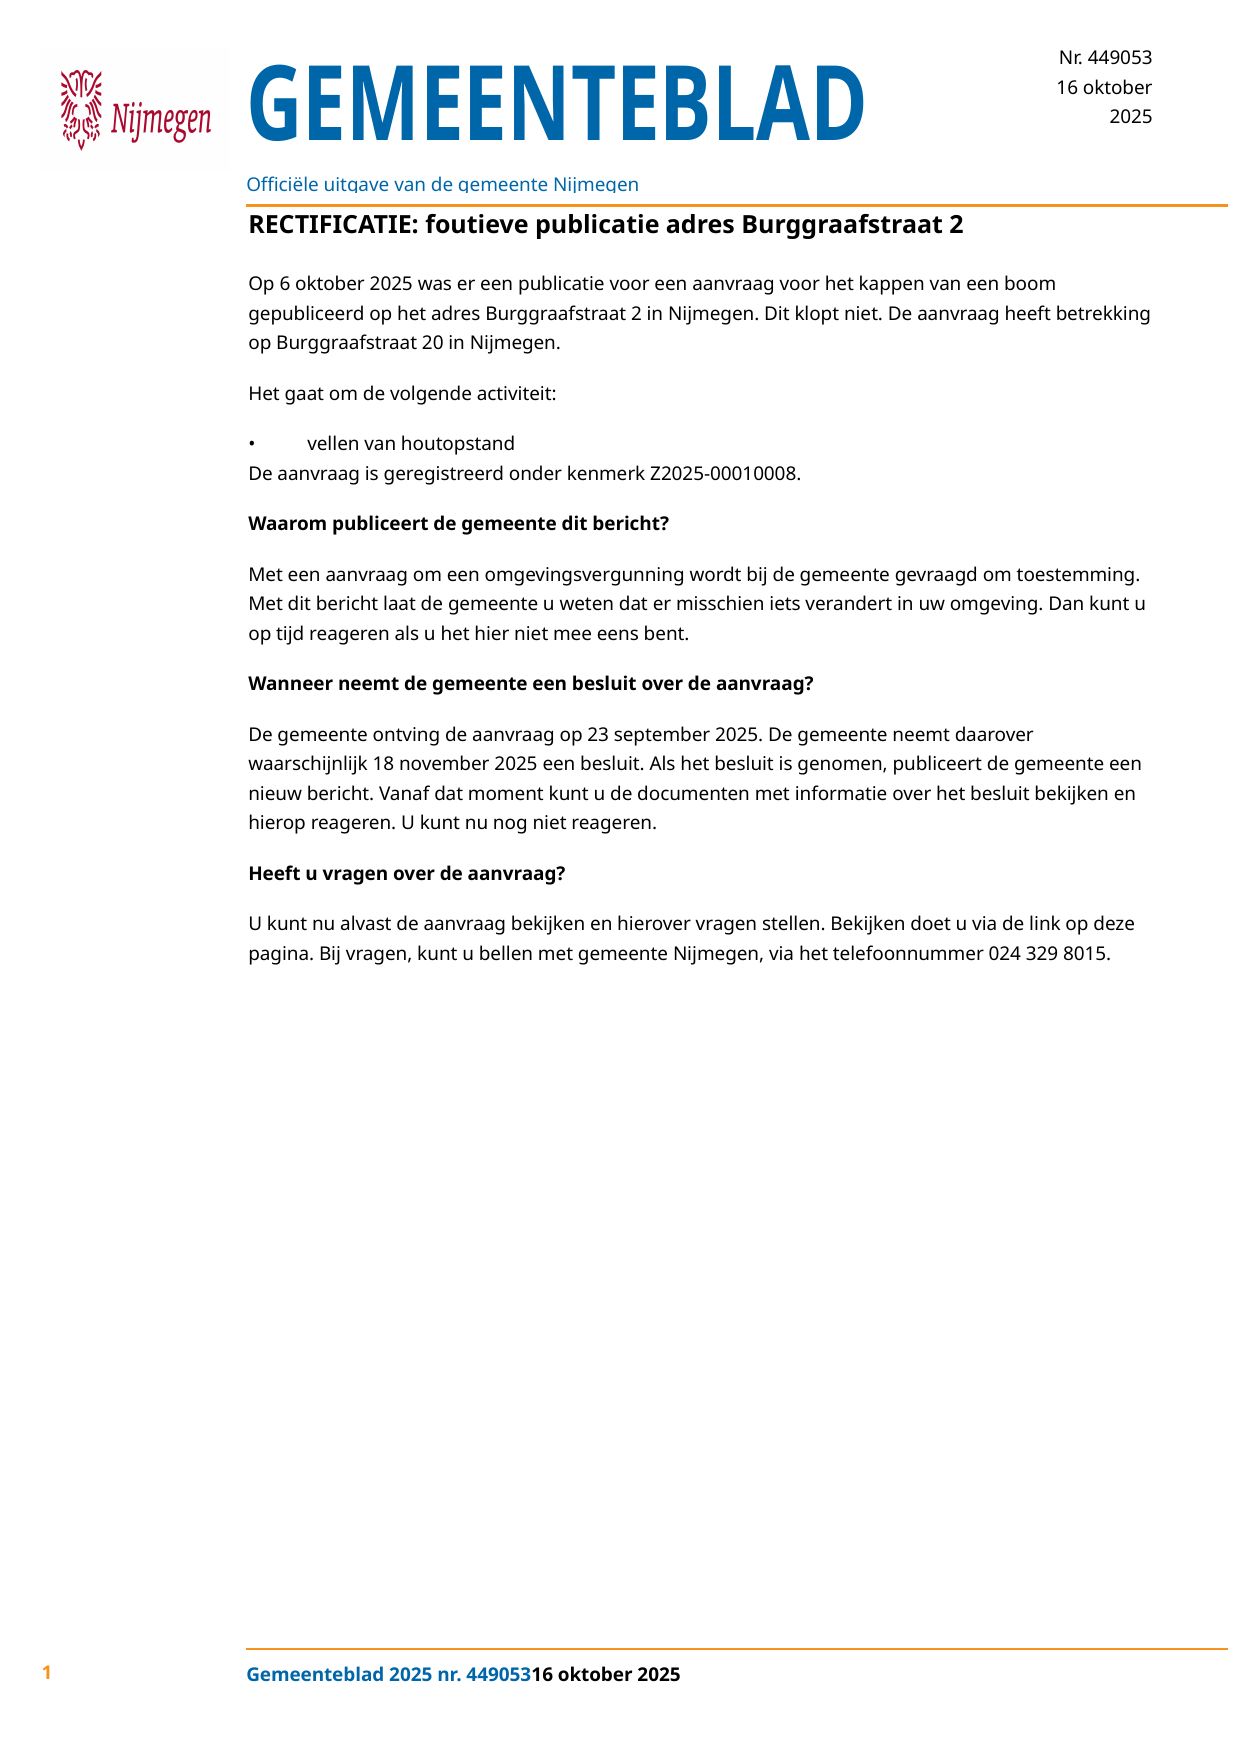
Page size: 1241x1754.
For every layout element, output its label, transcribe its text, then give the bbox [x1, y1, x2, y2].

list vellen van houtopstand [248, 430, 1152, 456]
text Het gaat om de volgende activiteit: [248, 380, 1152, 406]
text De aanvraag is geregistreerd onder kenmerk Z2025-00010008. [248, 460, 1152, 486]
text Heeft u vragen over de aanvraag? [248, 860, 1152, 886]
text Met een aanvraag om een omgevingsvergunning wordt bij de gemeente gevraagd om toestemming. Met dit bericht laat de gemeente u weten dat er misschien iets verandert in uw omgeving. Dan kunt u op tijd reageren als u het hier niet mee eens bent. [248, 561, 1152, 646]
text Op 6 oktober 2025 was er een publicatie voor een aanvraag voor het kappen van een boom gepubliceerd op het adres Burggraafstraat 2 in Nijmegen. Dit klopt niet. De aanvraag heeft betrekking op Burggraafstraat 20 in Nijmegen. [248, 270, 1152, 355]
text Wanneer neemt de gemeente een besluit over de aanvraag? [248, 670, 1152, 696]
text U kunt nu alvast de aanvraag bekijken en hierover vragen stellen. Bekijken doet u via de link op deze pagina. Bij vragen, kunt u bellen met gemeente Nijmegen, via het telefoonnummer 024 329 8015. [248, 910, 1152, 966]
picture [41, 47, 231, 172]
text RECTIFICATIE: foutieve publicatie adres Burggraafstraat 2 [248, 207, 1152, 241]
text Waarom publiceert de gemeente dit bericht? [248, 510, 1152, 536]
text De gemeente ontving de aanvraag op 23 september 2025. De gemeente neemt daarover waarschijnlijk 18 november 2025 een besluit. Als het besluit is genomen, publiceert de gemeente een nieuw bericht. Vanaf dat moment kunt u de documenten met informatie over het besluit bekijken en hierop reageren. U kunt nu nog niet reageren. [248, 721, 1152, 835]
